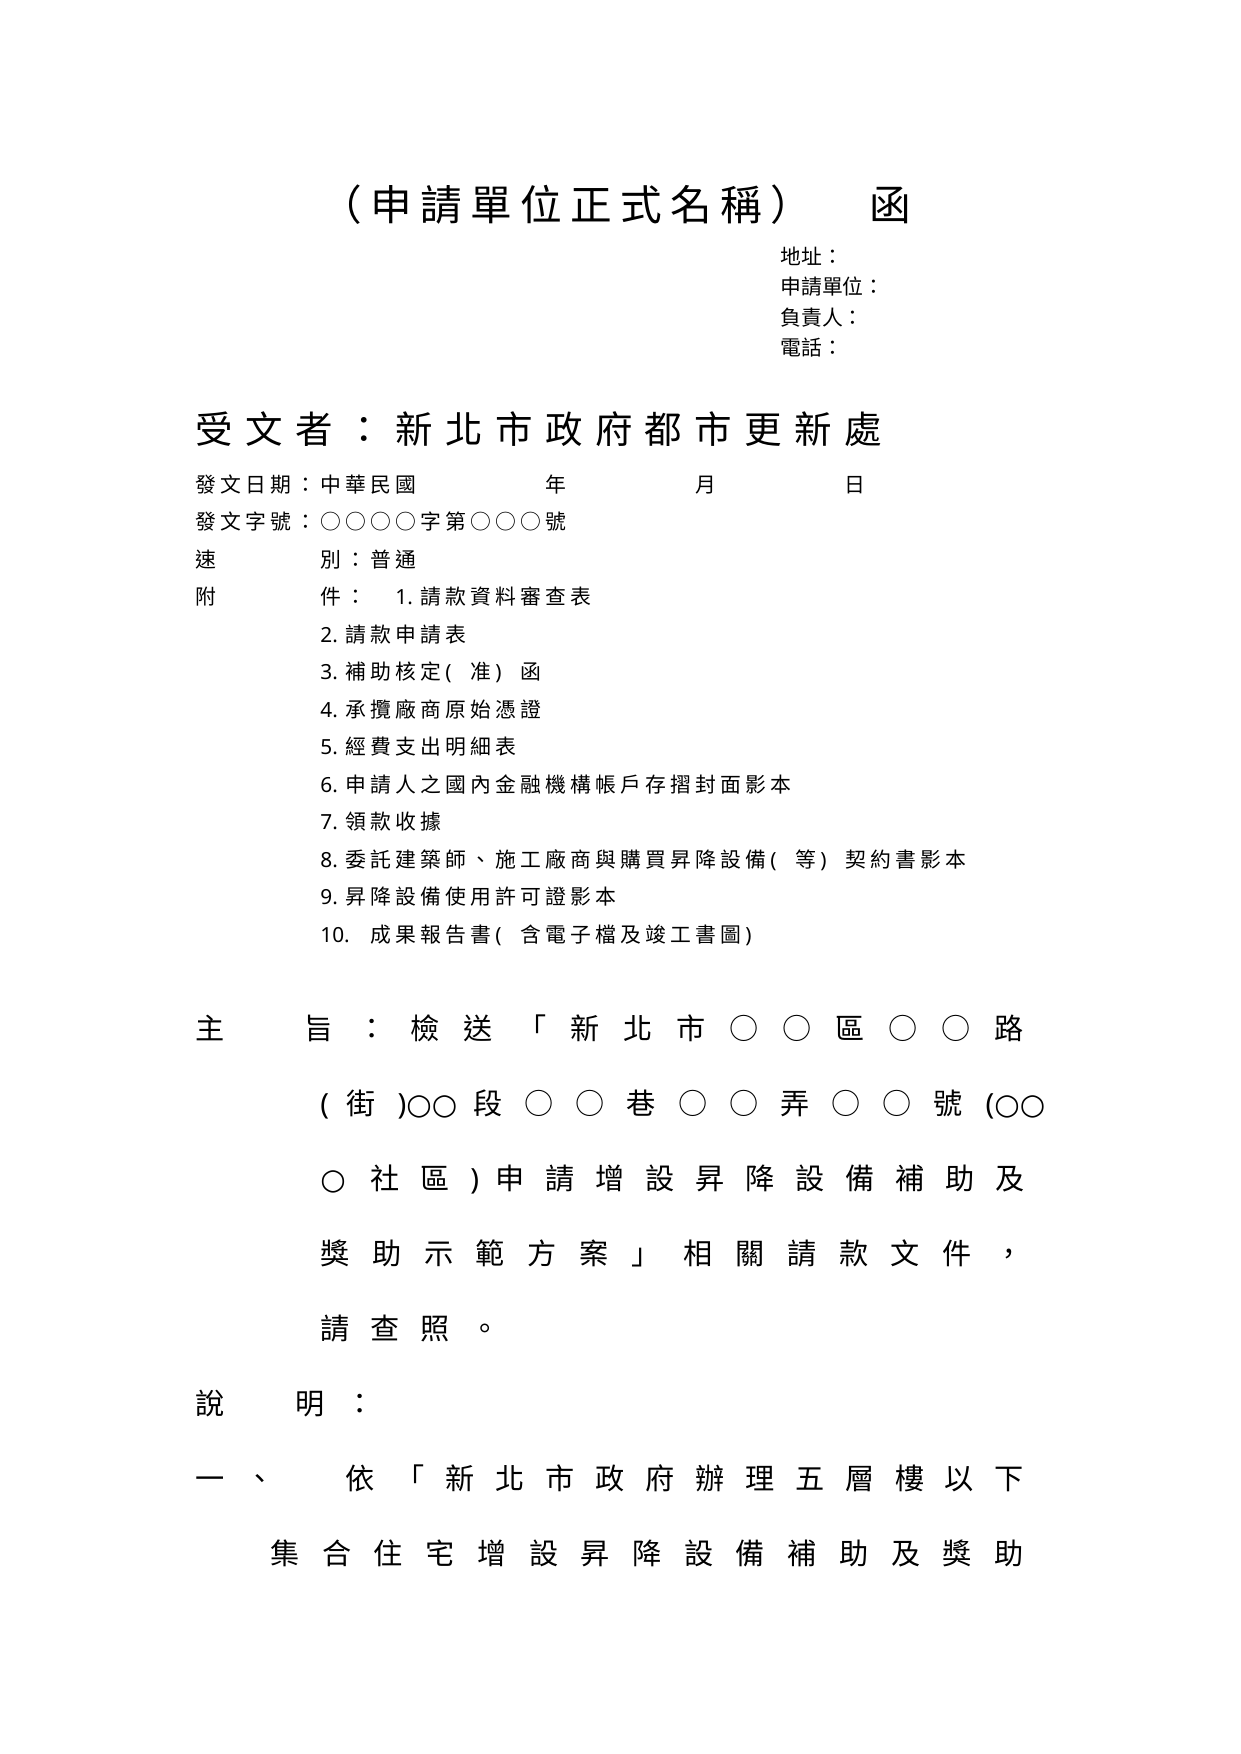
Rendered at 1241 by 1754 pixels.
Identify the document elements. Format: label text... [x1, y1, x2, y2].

list 依「新北市政府辦理五層樓以下集合住宅增設昇降設備補助及獎助 [195, 1439, 1045, 1589]
text 主 旨：檢送「新北市○○區○○路(街)○○段○○巷○○弄○○號(○○○社區)申請增設昇降設備補助及獎助示範方案」相關請款文件，請查照。 [195, 989, 1045, 1364]
text 2.請款申請表 [308, 614, 1045, 652]
text 申請單位： [780, 271, 1096, 301]
text 速 別：普通 [195, 539, 1045, 577]
text 6.申請人之國內金融機構帳戶存摺封面影本 [308, 764, 1045, 802]
text 發文字號：○○○○字第○○○號 [195, 502, 1045, 539]
text 10.成果報告書(含電子檔及竣工書圖) [308, 914, 1045, 952]
text （申請單位正式名稱） 函 [195, 164, 1111, 369]
text 地址： [780, 240, 1096, 271]
text 說 明： [195, 1364, 1045, 1439]
text 受文者：新北市政府都市更新處 [195, 389, 1045, 464]
text 7.領款收據 [308, 802, 1045, 839]
text 4.承攬廠商原始憑證 [308, 689, 1045, 727]
text 5.經費支出明細表 [308, 727, 1045, 764]
text 負責人： [780, 301, 1096, 331]
text 9.昇降設備使用許可證影本 [308, 877, 1045, 914]
text 電話： [780, 331, 1096, 361]
text 發文日期：中華民國 年 月 日 [195, 464, 1045, 502]
text 附 件： 1.請款資料審查表 [195, 577, 1045, 614]
text 8.委託建築師、施工廠商與購買昇降設備(等)契約書影本 [308, 839, 1045, 877]
text 3.補助核定(准)函 [308, 652, 1045, 689]
